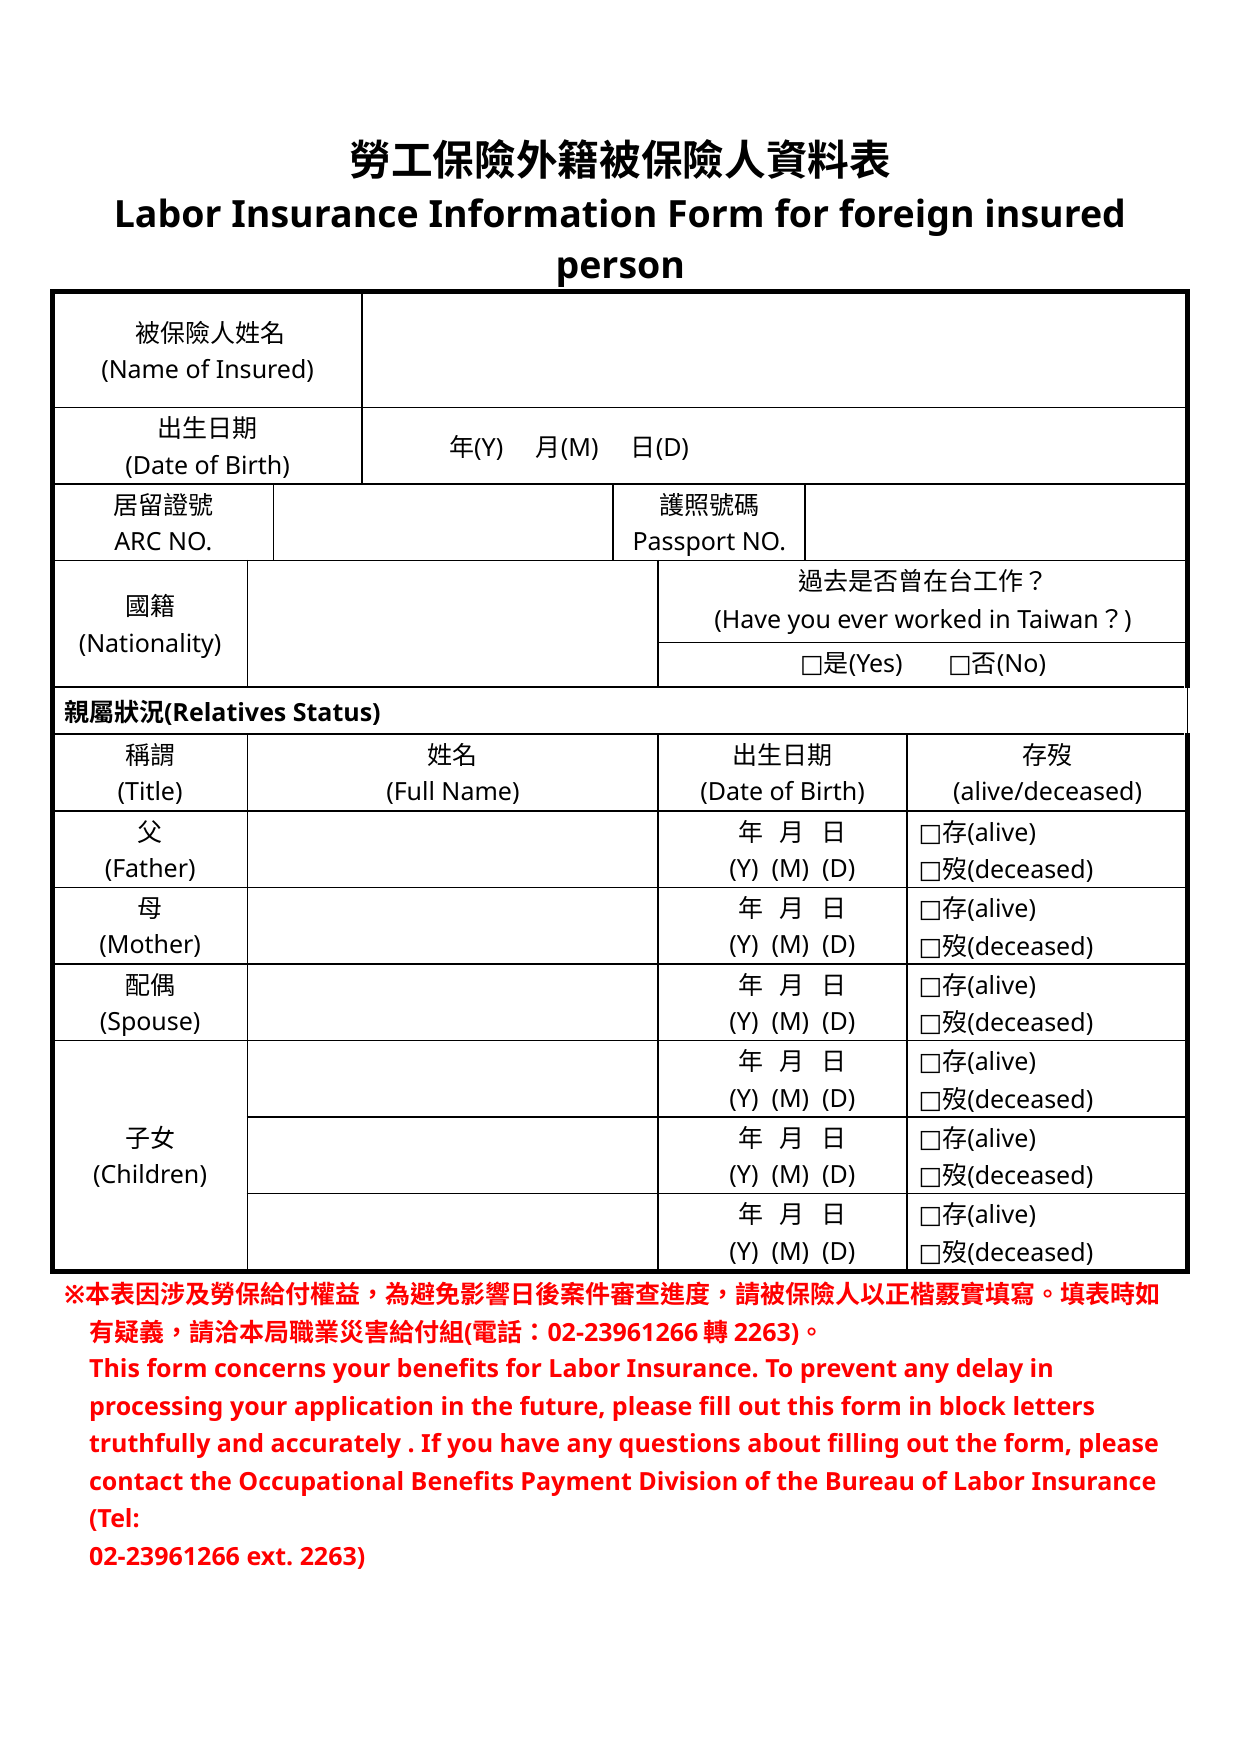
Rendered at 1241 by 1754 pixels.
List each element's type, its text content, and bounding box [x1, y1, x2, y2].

table_cell 國籍 (Nationality) [55, 561, 247, 686]
table_cell 姓名 (Full Name) [248, 735, 657, 810]
table_cell [248, 812, 657, 886]
table_cell 父 (Father) [55, 812, 247, 886]
table_cell ※本表因涉及勞保給付權益，為避免影響日後案件審查進度，請被保險人以正楷覈實填寫。填表時如 有疑義，請洽本局職業災害給付組(電話：02-23961266轉2263)。 This form concerns your benefits for Labor Insurance. To prevent any delay in processing your application in the future, please fill out this form in block letters truthfully and accurately . If you have any questions about filling out the form, please contact the Occupational Benefits Payment Division of the Bureau of Labor Insurance (Tel: 02-23961266 ext. 2263) [53, 1274, 1188, 1611]
table_cell 母 (Mother) [55, 888, 247, 963]
table_cell [248, 1194, 657, 1269]
text 勞工保險外籍被保險人資料表 [75, 127, 1165, 187]
table_cell □存(alive) □歿(deceased) [908, 1041, 1185, 1116]
table_cell 年(Y) 月(M) 日(D) [363, 408, 1185, 483]
table_cell 存歿 (alive/deceased) [908, 733, 1185, 810]
table_cell 子女 (Children) [55, 1041, 247, 1269]
table_cell [248, 965, 657, 1039]
table_cell [248, 1041, 657, 1116]
table_cell □存(alive) □歿(deceased) [908, 1118, 1185, 1193]
table_cell [806, 485, 1185, 560]
table_cell 護照號碼 Passport NO. [614, 485, 804, 560]
table_cell [248, 888, 657, 963]
table_cell 年 月 日 (Y) (M) (D) [659, 965, 906, 1039]
text Labor Insurance Information Form for foreign insured person [75, 187, 1165, 289]
table_cell [248, 1118, 657, 1193]
table_header [363, 294, 1185, 407]
table_cell □存(alive) □歿(deceased) [908, 1194, 1185, 1269]
table_cell [274, 485, 612, 560]
table_cell 居留證號 ARC NO. [55, 485, 273, 560]
table_header 被保險人姓名 (Name of Insured) [55, 294, 361, 407]
table_cell 親屬狀況(Relatives Status) [55, 686, 1187, 733]
table_cell [248, 561, 657, 686]
table_cell 稱謂 (Title) [55, 735, 247, 810]
table_cell 出生日期 (Date of Birth) [659, 735, 906, 810]
table_cell 年 月 日 (Y) (M) (D) [659, 888, 906, 963]
table_cell □存(alive) □歿(deceased) [908, 965, 1185, 1039]
table_cell □存(alive) □歿(deceased) [908, 812, 1185, 886]
table_cell 配偶 (Spouse) [55, 965, 247, 1039]
table_cell 年 月 日 (Y) (M) (D) [659, 1118, 906, 1193]
table_cell 年 月 日 (Y) (M) (D) [659, 1194, 906, 1269]
table_cell □是(Yes) □否(No) [659, 643, 1185, 686]
table_cell 出生日期 (Date of Birth) [55, 408, 361, 483]
table_cell □存(alive) □歿(deceased) [908, 888, 1185, 963]
table_cell 年 月 日 (Y) (M) (D) [659, 1041, 906, 1116]
table_cell 年 月 日 (Y) (M) (D) [659, 812, 906, 886]
table_cell 過去是否曾在台工作？ (Have you ever worked in Taiwan？) [659, 561, 1185, 642]
